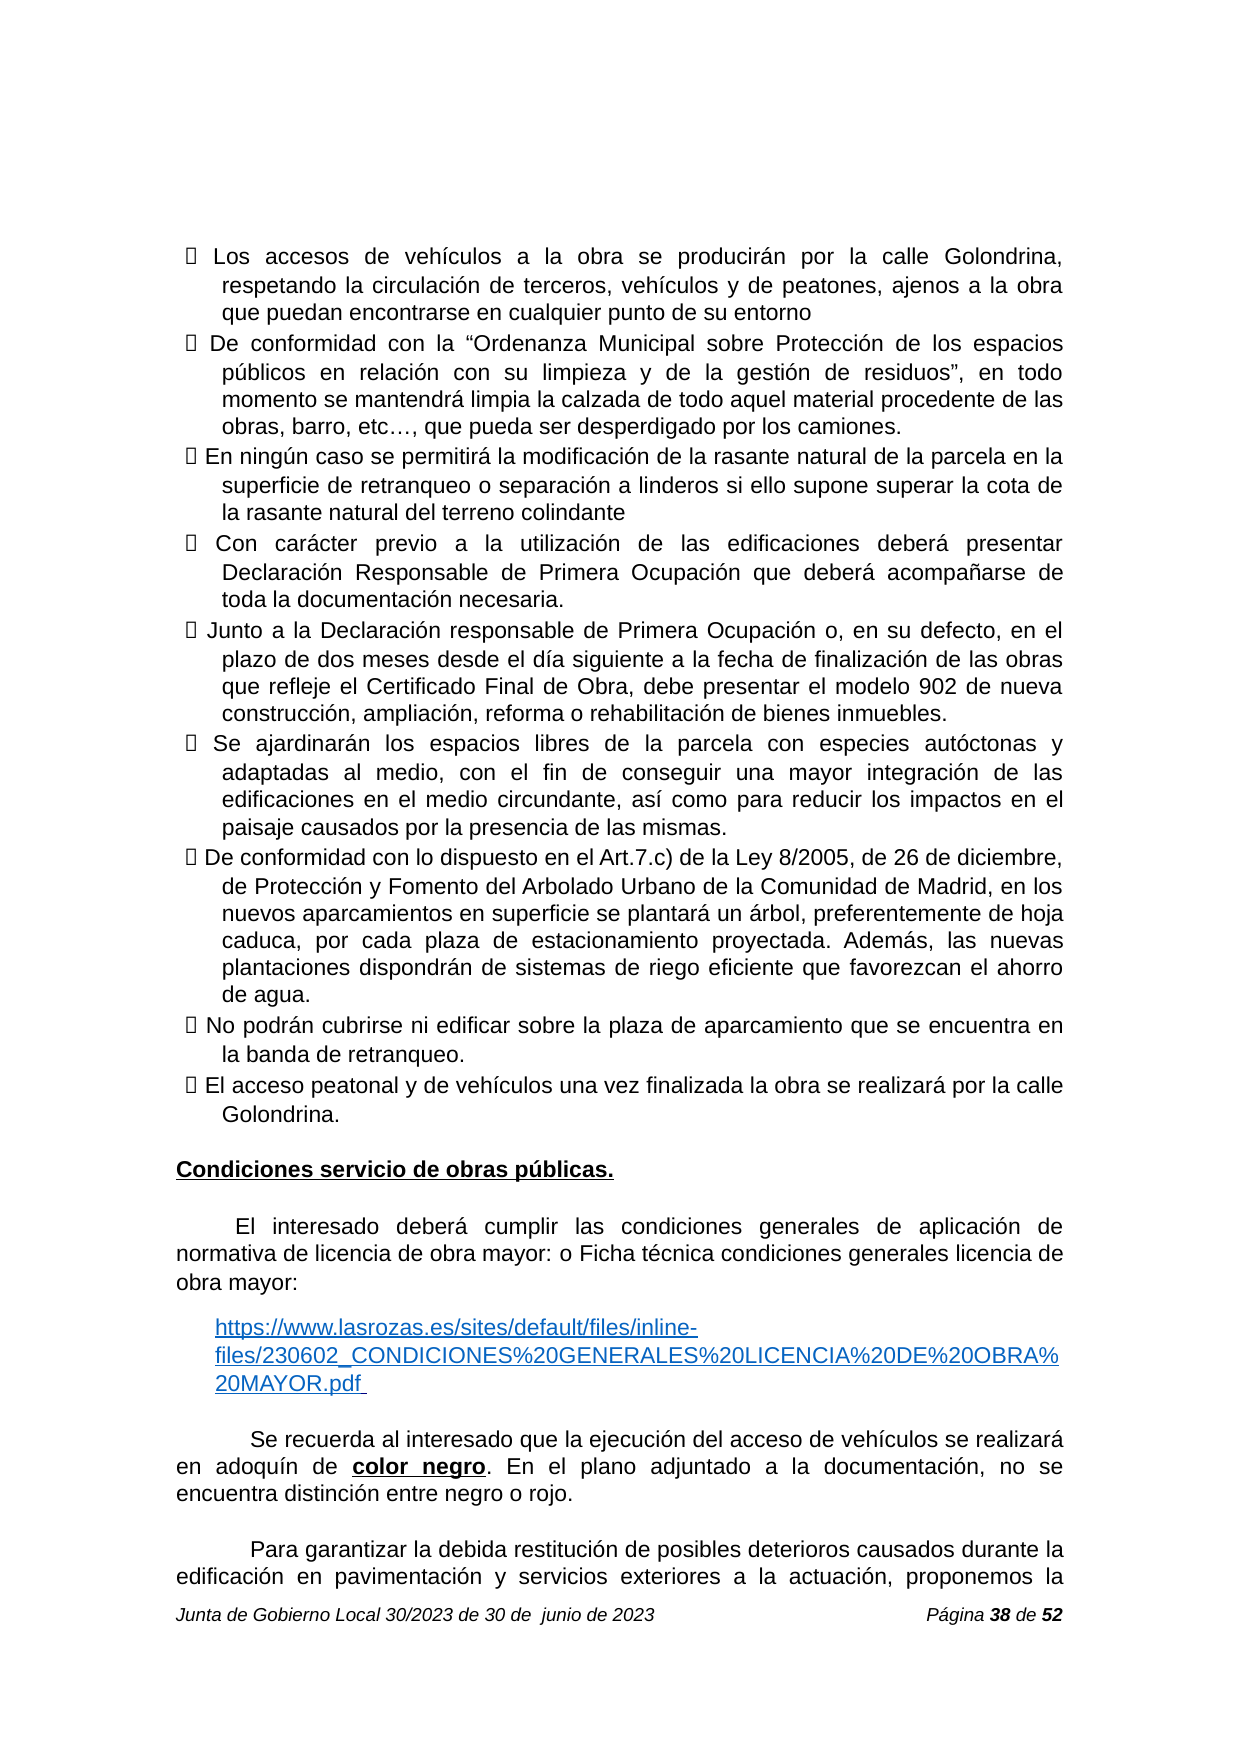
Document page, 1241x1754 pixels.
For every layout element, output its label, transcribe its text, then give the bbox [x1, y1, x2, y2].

text  Junto a la Declaración responsable de Primera Ocupación o, en su defecto, en el plazo de dos meses desde el día siguiente a la fecha de finalización de las obras que refleje el Certificado Final de Obra, debe presentar el modelo 902 de nueva construcción, ampliación, reforma o rehabilitación de bienes inmuebles. [184, 613, 1064, 726]
text  De conformidad con la “Ordenanza Municipal sobre Protección de los espacios públicos en relación con su limpieza y de la gestión de residuos”, en todo momento se mantendrá limpia la calzada de todo aquel material procedente de las obras, barro, etc…, que pueda ser desperdigado por los camiones. [184, 326, 1064, 439]
text 20MAYOR.pdf [215, 1370, 1068, 1396]
text  Con carácter previo a la utilización de las edificaciones deberá presentar Declaración Responsable de Primera Ocupación que deberá acompañarse de toda la documentación necesaria. [184, 527, 1064, 612]
text  De conformidad con lo dispuesto en el Art.7.c) de la Ley 8/2005, de 26 de diciembre, de Protección y Fomento del Arbolado Urbano de la Comunidad de Madrid, en los nuevos aparcamientos en superficie se plantará un árbol, preferentemente de hoja caduca, por cada plaza de estacionamiento proyectada. Además, las nuevas plantaciones dispondrán de sistemas de riego eficiente que favorezcan el ahorro de agua. [184, 841, 1064, 1008]
text  No podrán cubrirse ni edificar sobre la plaza de aparcamiento que se encuentra en la banda de retranqueo. [184, 1009, 1064, 1067]
text files/230602_CONDICIONES%20GENERALES%20LICENCIA%20DE%20OBRA% [176, 1342, 1059, 1368]
text https://www.lasrozas.es/sites/default/files/inline- [215, 1314, 1068, 1340]
text  En ningún caso se permitirá la modificación de la rasante natural de la parcela en la superficie de retranqueo o separación a linderos si ello supone superar la cota de la rasante natural del terreno colindante [184, 440, 1064, 526]
text Se recuerda al interesado que la ejecución del acceso de vehículos se realizará en adoquín de color negro. En el plano adjuntado a la documentación, no se encuentra distinción entre negro o rojo. [176, 1426, 1064, 1507]
text Para garantizar la debida restitución de posibles deterioros causados durante la edificación en pavimentación y servicios exteriores a la actuación, proponemos la [176, 1536, 1064, 1589]
text El interesado deberá cumplir las condiciones generales de aplicación de normativa de licencia de obra mayor: o Ficha técnica condiciones generales licencia de obra mayor: [176, 1213, 1064, 1295]
text Condiciones servicio de obras públicas. [176, 1156, 1006, 1183]
text  El acceso peatonal y de vehículos una vez finalizada la obra se realizará por la calle Golondrina. [184, 1068, 1064, 1127]
text  Se ajardinarán los espacios libres de la parcela con especies autóctonas y adaptadas al medio, con el fin de conseguir una mayor integración de las edificaciones en el medio circundante, así como para reducir los impactos en el paisaje causados por la presencia de las mismas. [184, 727, 1064, 840]
text  Los accesos de vehículos a la obra se producirán por la calle Golondrina, respetando la circulación de terceros, vehículos y de peatones, ajenos a la obra que puedan encontrarse en cualquier punto de su entorno [184, 240, 1064, 325]
